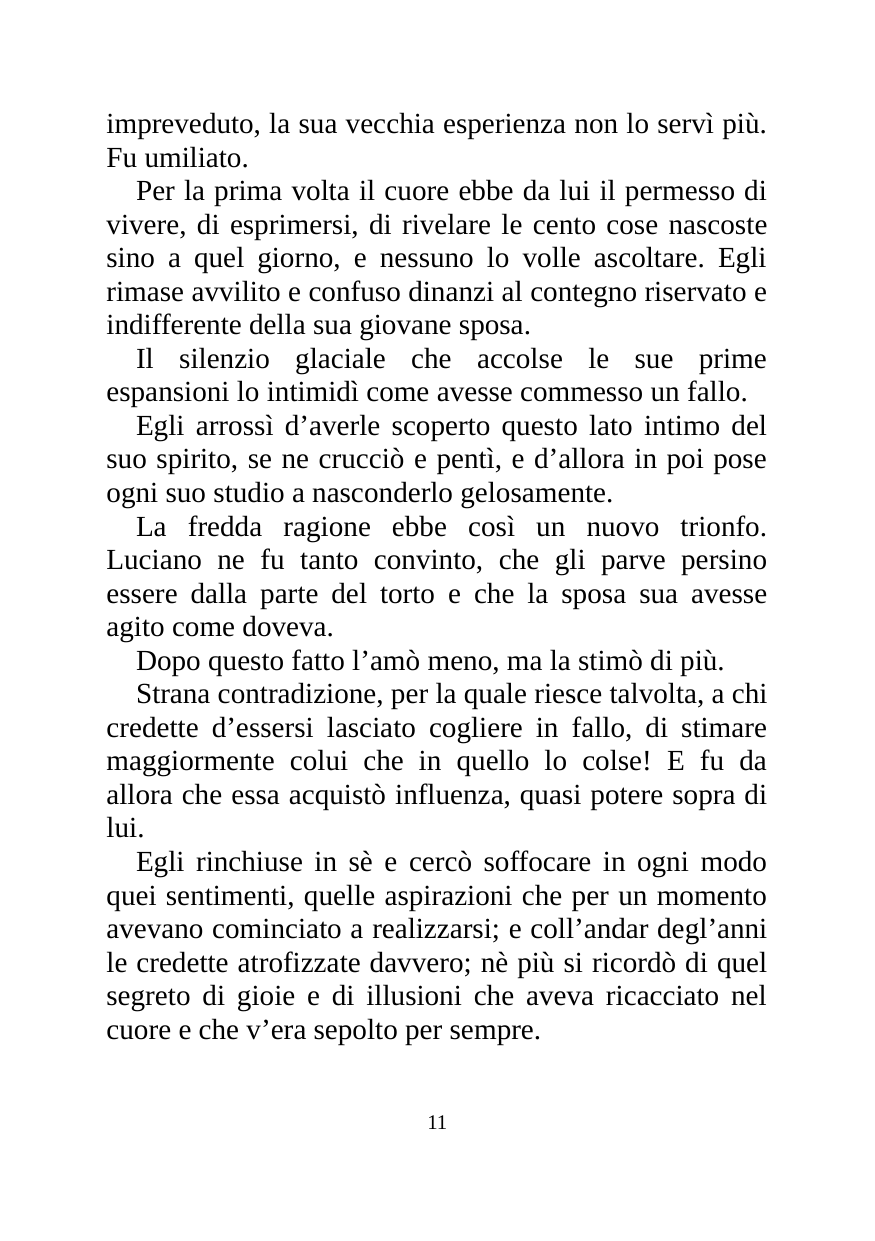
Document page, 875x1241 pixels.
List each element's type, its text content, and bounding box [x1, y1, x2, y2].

text Per la prima volta il cuore ebbe da lui il permesso di vivere, di esprimersi, di rivelare le cento cose nascoste sino a quel giorno, e nessuno lo volle ascoltare. Egli rimase avvilito e confuso dinanzi al contegno riservato e indifferente della sua giovane sposa. [106, 173, 768, 341]
text Strana contradizione, per la quale riesce talvolta, a chi credette d’essersi lasciato cogliere in fallo, di stimare maggiormente colui che in quello lo colse! E fu da allora che essa acquistò influenza, quasi potere sopra di lui. [106, 676, 768, 844]
text impreveduto, la sua vecchia esperienza non lo servì più. Fu umiliato. [106, 106, 768, 173]
text Egli arrossì d’averle scoperto questo lato intimo del suo spirito, se ne crucciò e pentì, e d’allora in poi pose ogni suo studio a nasconderlo gelosamente. [106, 408, 768, 509]
text Il silenzio glaciale che accolse le sue prime espansioni lo intimidì come avesse commesso un fallo. [106, 341, 768, 408]
text Dopo questo fatto l’amò meno, ma la stimò di più. [106, 643, 768, 676]
text Egli rinchiuse in sè e cercò soffocare in ogni modo quei sentimenti, quelle aspirazioni che per un momento avevano cominciato a realizzarsi; e coll’andar degl’anni le credette atrofizzate davvero; nè più si ricordò di quel segreto di gioie e di illusioni che aveva ricacciato nel cuore e che v’era sepolto per sempre. [106, 844, 768, 1045]
text La fredda ragione ebbe così un nuovo trionfo. Luciano ne fu tanto convinto, che gli parve persino essere dalla parte del torto e che la sposa sua avesse agito come doveva. [106, 509, 768, 643]
